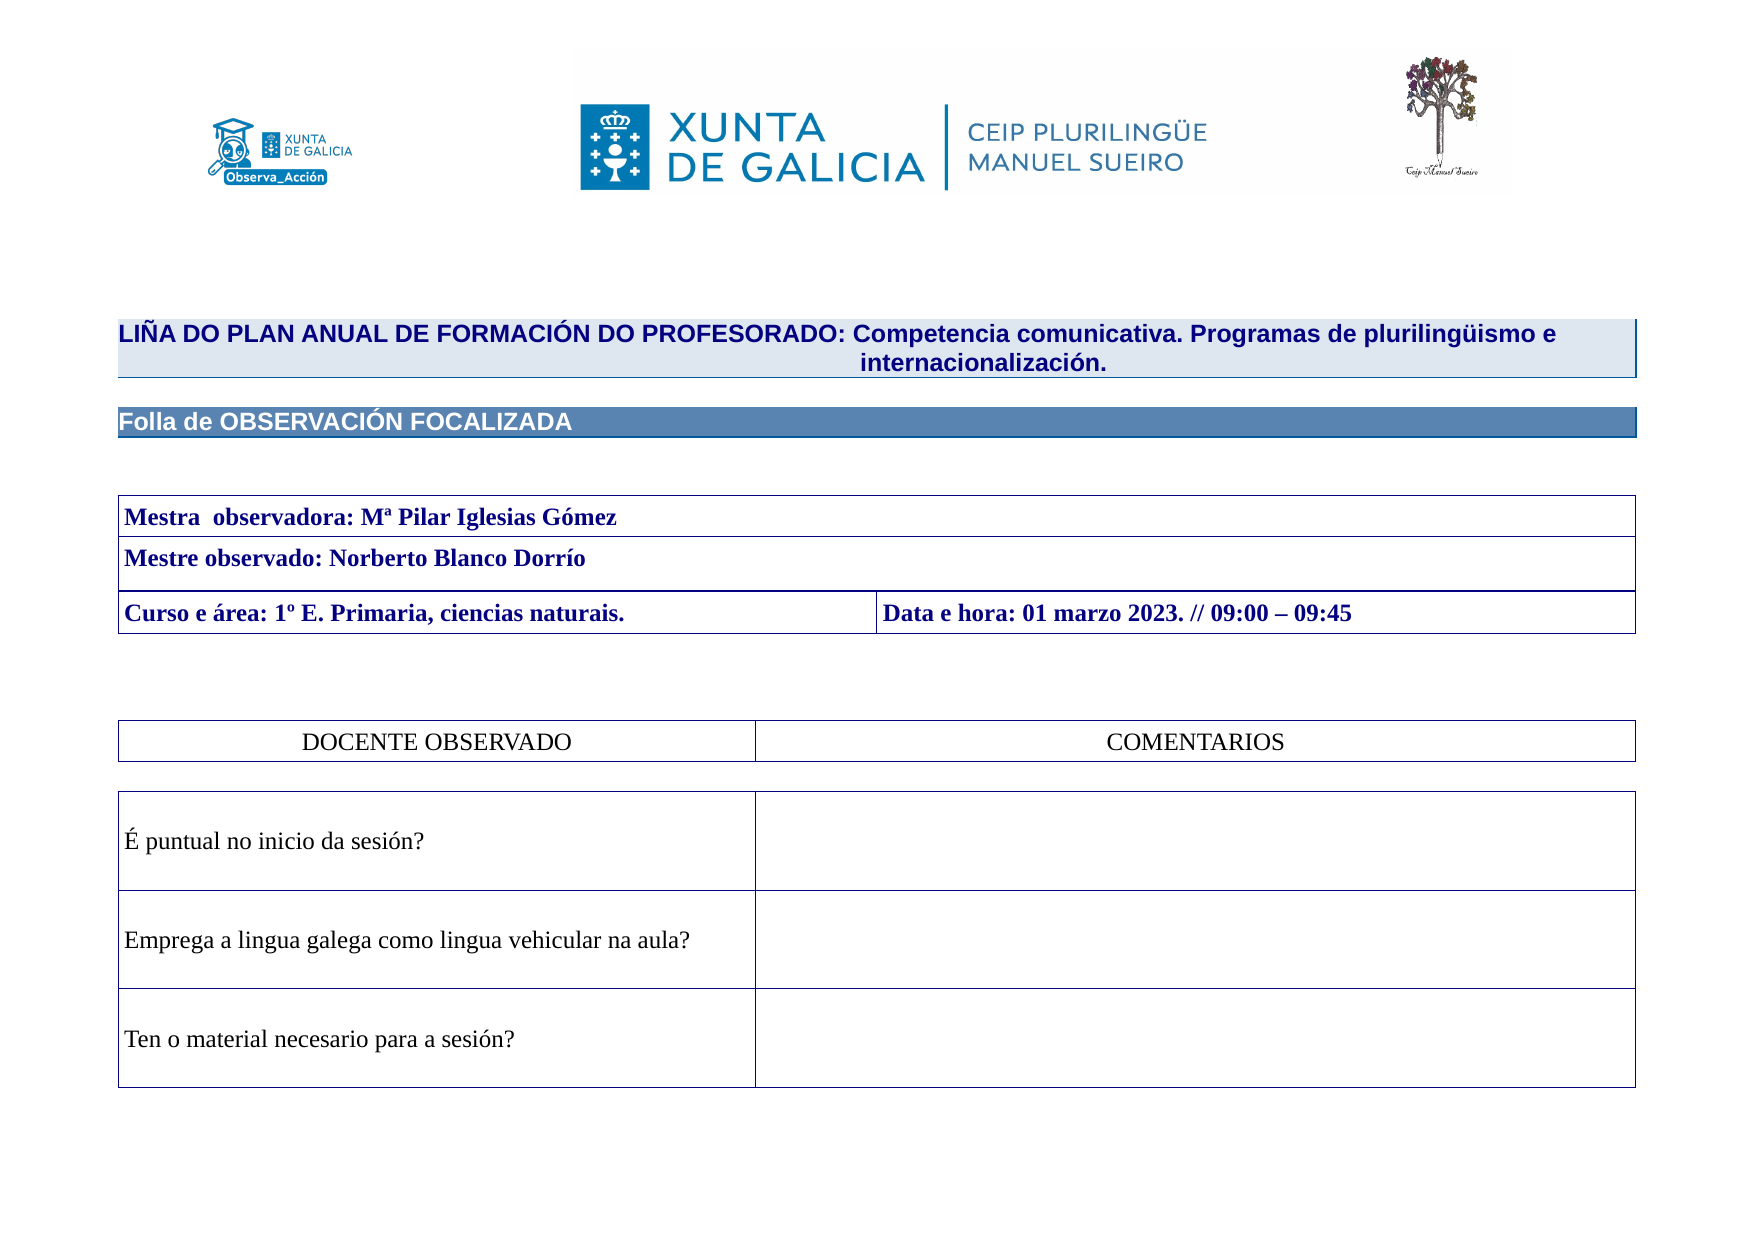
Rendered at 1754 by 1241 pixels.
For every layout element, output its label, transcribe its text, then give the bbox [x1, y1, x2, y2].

table_header Curso e área: 1º E. Primaria, ciencias naturais. [119, 592, 876, 632]
table_header É puntual no inicio da sesión? [119, 792, 755, 889]
table_cell [756, 989, 1635, 1087]
table_header Folla de OBSERVACIÓN FOCALIZADA [118, 407, 1635, 436]
table_header COMENTARIOS [756, 721, 1635, 761]
table_cell Ten o material necesario para a sesión? [119, 989, 755, 1087]
table_cell [756, 891, 1635, 988]
picture [573, 49, 1514, 197]
table_cell Mestre observado: Norberto Blanco Dorrío [119, 537, 1635, 590]
table_cell Emprega a lingua galega como lingua vehicular na aula? [119, 891, 755, 988]
picture [202, 116, 359, 190]
table_header Data e hora: 01 marzo 2023. // 09:00 – 09:45 [877, 592, 1635, 632]
table_header LIÑA DO PLAN ANUAL DE FORMACIÓN DO PROFESORADO: Competencia comunicativa. Programas de plurilingüismo e internacionalización. [118, 319, 1635, 377]
table_header [756, 792, 1635, 889]
table_header DOCENTE OBSERVADO [119, 721, 755, 761]
table_header Mestra observadora: Mª Pilar Iglesias Gómez [119, 496, 1635, 536]
